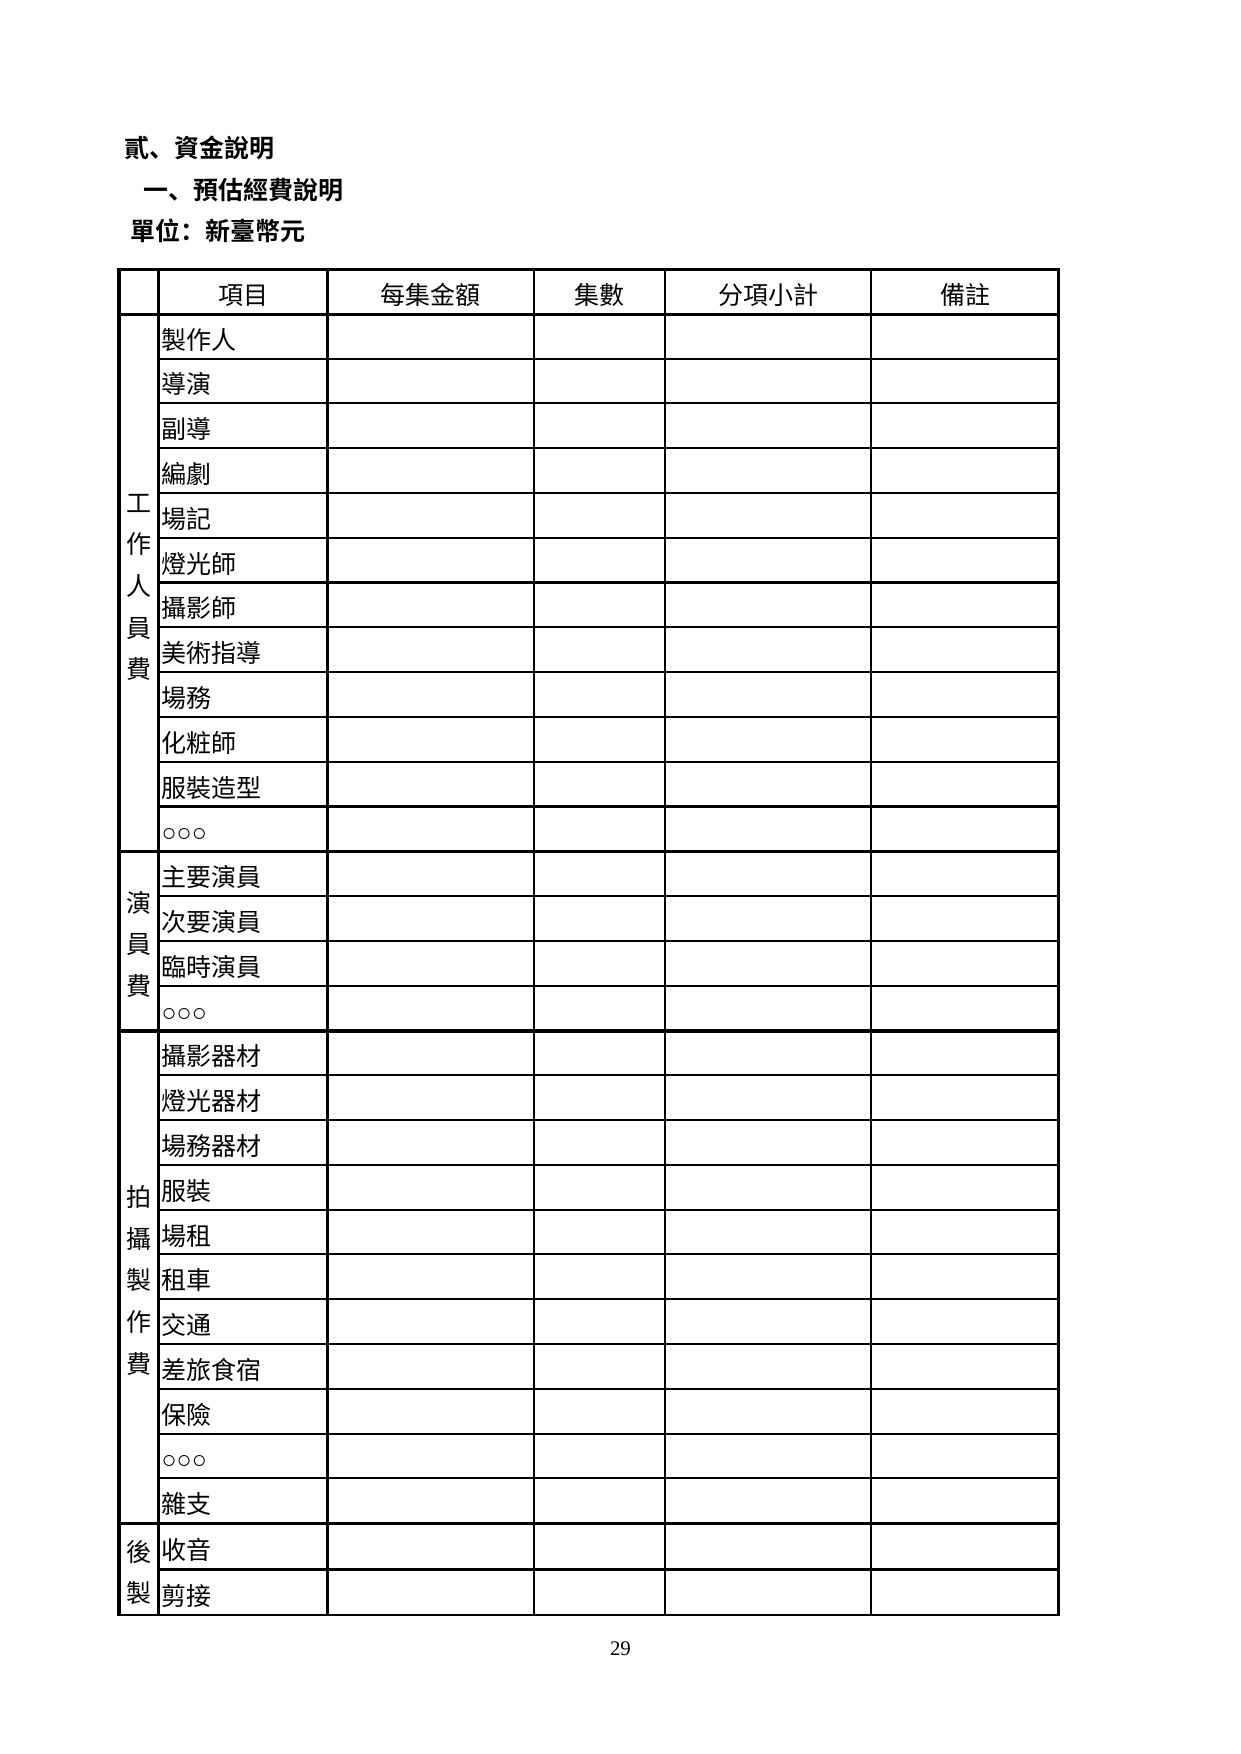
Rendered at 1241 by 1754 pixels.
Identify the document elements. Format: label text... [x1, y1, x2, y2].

table_cell [666, 1300, 870, 1343]
table_cell 燈光器材 [160, 1076, 326, 1119]
table_cell [329, 1390, 533, 1432]
table_cell [666, 1345, 870, 1388]
table_cell [872, 1300, 1057, 1343]
table_cell [535, 1479, 664, 1522]
table_cell [329, 539, 533, 581]
table_cell [872, 1525, 1057, 1568]
table_header 集數 [535, 271, 664, 313]
table_cell [872, 539, 1057, 581]
table_cell [329, 1121, 533, 1164]
table_cell [666, 1166, 870, 1208]
table_cell [535, 316, 664, 357]
table_cell [872, 1033, 1057, 1074]
table_cell 副導 [160, 404, 326, 447]
table_cell [329, 987, 533, 1029]
table_cell [666, 1525, 870, 1568]
table_cell [872, 628, 1057, 671]
table_cell [666, 494, 870, 537]
table_cell [329, 808, 533, 850]
table_cell [872, 987, 1057, 1029]
table_cell 租車 [160, 1255, 326, 1298]
table_cell [535, 942, 664, 984]
table_cell [329, 897, 533, 940]
table_cell [329, 1479, 533, 1522]
table_cell 雜支 [160, 1479, 326, 1522]
table_cell [666, 718, 870, 761]
table_cell [872, 360, 1057, 402]
table_cell [872, 584, 1057, 626]
text 一、預估經費說明 [143, 166, 1122, 207]
table_cell [872, 808, 1057, 850]
table_cell 剪接 [160, 1571, 326, 1614]
table_cell [666, 942, 870, 984]
table_cell [329, 1435, 533, 1477]
table_cell [329, 1300, 533, 1343]
table_cell 攝影師 [160, 584, 326, 626]
table_cell [329, 718, 533, 761]
table_cell 場租 [160, 1211, 326, 1253]
table_cell [329, 1211, 533, 1253]
table_cell 導演 [160, 360, 326, 402]
table_cell [666, 404, 870, 447]
table_cell 燈光師 [160, 539, 326, 581]
table_cell [666, 539, 870, 581]
table_cell [329, 1033, 533, 1074]
table_cell [535, 1345, 664, 1388]
table_cell 場務 [160, 673, 326, 716]
table_cell [535, 584, 664, 626]
table_cell 製作人 [160, 316, 326, 357]
table_cell [872, 1345, 1057, 1388]
table_cell [329, 360, 533, 402]
table_cell [872, 1255, 1057, 1298]
table_cell [329, 673, 533, 716]
table_cell [872, 1211, 1057, 1253]
table_cell [535, 763, 664, 805]
table_cell [535, 628, 664, 671]
table_cell 美術指導 [160, 628, 326, 671]
table_cell [329, 942, 533, 984]
table_cell 服裝造型 [160, 763, 326, 805]
table_cell [872, 316, 1057, 357]
table_cell 攝影器材 [160, 1033, 326, 1074]
table_cell [666, 808, 870, 850]
table_cell [666, 1255, 870, 1298]
table_cell [329, 1345, 533, 1388]
table_cell [872, 763, 1057, 805]
table_cell 次要演員 [160, 897, 326, 940]
table_header 每集金額 [329, 271, 533, 313]
table_cell [535, 360, 664, 402]
table_cell [872, 1076, 1057, 1119]
table_cell 場務器材 [160, 1121, 326, 1164]
table_cell [872, 897, 1057, 940]
table_cell [872, 1121, 1057, 1164]
table_cell 拍 攝製作費 [121, 1033, 157, 1522]
table_cell [666, 1033, 870, 1074]
table_cell [329, 763, 533, 805]
table_cell [666, 1211, 870, 1253]
table_cell [535, 1300, 664, 1343]
table_cell 演員費 [121, 853, 157, 1029]
table_cell [535, 1076, 664, 1119]
table_cell [666, 1121, 870, 1164]
table_cell 後製 [121, 1525, 157, 1614]
table_cell [329, 1076, 533, 1119]
table_cell 服裝 [160, 1166, 326, 1208]
table_cell [666, 1571, 870, 1614]
table_cell [666, 763, 870, 805]
table_cell [872, 1390, 1057, 1432]
table_cell [329, 449, 533, 492]
table_cell [535, 449, 664, 492]
table_cell [666, 1390, 870, 1432]
table_cell [535, 1435, 664, 1477]
text 單位：新臺幣元 [118, 207, 1122, 249]
table_cell [872, 853, 1057, 895]
table_cell [872, 449, 1057, 492]
table_cell [535, 1525, 664, 1568]
table_cell [535, 494, 664, 537]
table_cell [666, 1479, 870, 1522]
table_cell 收音 [160, 1525, 326, 1568]
table_cell [666, 987, 870, 1029]
table_cell [535, 1390, 664, 1432]
table_cell 工作人員費 [121, 316, 157, 850]
table_cell [329, 584, 533, 626]
table_cell [329, 853, 533, 895]
table_cell [535, 1211, 664, 1253]
table_cell 化粧師 [160, 718, 326, 761]
table_cell [872, 404, 1057, 447]
table_cell [535, 1121, 664, 1164]
table_cell [872, 673, 1057, 716]
table_cell [666, 1435, 870, 1477]
table_cell [329, 1571, 533, 1614]
table_header 備註 [872, 271, 1057, 313]
table_cell [535, 404, 664, 447]
table_cell [872, 1166, 1057, 1208]
table_header 分項小計 [666, 271, 870, 313]
table_cell [535, 1571, 664, 1614]
table_cell [872, 1435, 1057, 1477]
text 貳、資金說明 [118, 124, 1122, 166]
table_cell [535, 673, 664, 716]
table_header 項目 [160, 271, 326, 313]
table_cell [535, 718, 664, 761]
table_cell 交通 [160, 1300, 326, 1343]
table_cell [872, 718, 1057, 761]
table_cell [535, 853, 664, 895]
table_cell [535, 1166, 664, 1208]
table_cell [872, 1479, 1057, 1522]
table_cell [666, 1076, 870, 1119]
table_cell [329, 494, 533, 537]
table_cell [872, 942, 1057, 984]
table_cell [666, 897, 870, 940]
table_cell [872, 1571, 1057, 1614]
table_cell [535, 1255, 664, 1298]
table_cell ○○○ [160, 987, 326, 1029]
table_cell 差旅食宿 [160, 1345, 326, 1388]
table_cell [666, 628, 870, 671]
table_cell [666, 360, 870, 402]
table_cell [535, 897, 664, 940]
table_cell [535, 987, 664, 1029]
table_cell [329, 1525, 533, 1568]
table_cell [666, 449, 870, 492]
table_header [121, 271, 157, 313]
table_cell [329, 1255, 533, 1298]
table_cell [329, 404, 533, 447]
table_cell 保險 [160, 1390, 326, 1432]
table_cell [872, 494, 1057, 537]
table_cell [329, 1166, 533, 1208]
table_cell 主要演員 [160, 853, 326, 895]
table_cell ○○○ [160, 1435, 326, 1477]
table_cell 臨時演員 [160, 942, 326, 984]
table_cell ○○○ [160, 808, 326, 850]
table_cell [666, 584, 870, 626]
table_cell [666, 673, 870, 716]
table_cell 編劇 [160, 449, 326, 492]
table_cell [535, 808, 664, 850]
table_cell [535, 1033, 664, 1074]
table_cell [329, 316, 533, 357]
table_cell [666, 316, 870, 357]
table_cell [329, 628, 533, 671]
table_cell [666, 853, 870, 895]
table_cell [535, 539, 664, 581]
table_cell 場記 [160, 494, 326, 537]
